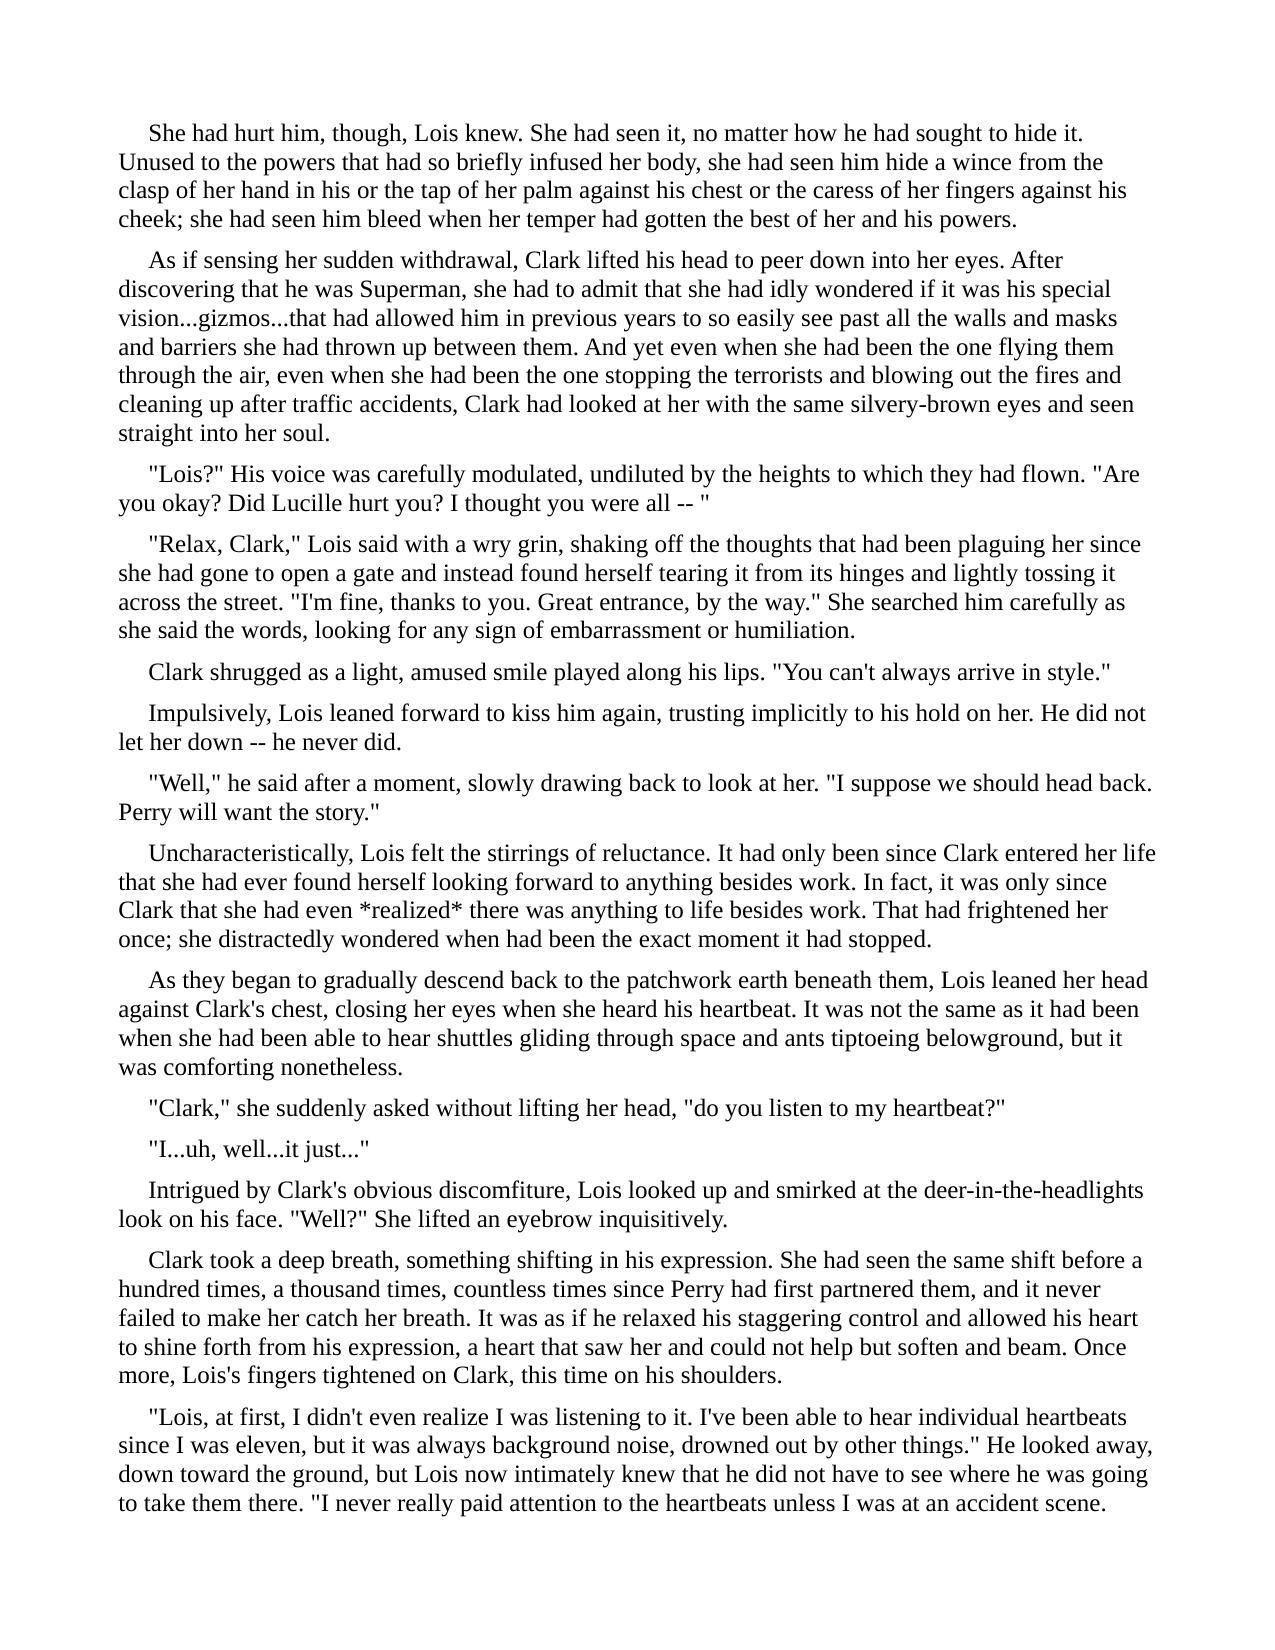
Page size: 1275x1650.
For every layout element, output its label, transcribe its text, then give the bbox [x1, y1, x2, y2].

text Clark shrugged as a light, amused smile played along his lips. "You can't always arrive in style." [118, 657, 1157, 686]
text Impulsively, Lois leaned forward to kiss him again, trusting implicitly to his hold on her. He did not let her down -- he never did. [118, 698, 1157, 756]
text Uncharacteristically, Lois felt the stirrings of reluctance. It had only been since Clark entered her life that she had ever found herself looking forward to anything besides work. In fact, it was only since Clark that she had even *realized* there was anything to life besides work. That had frightened her once; she distractedly wondered when had been the exact moment it had stopped. [118, 838, 1157, 953]
text "Well," he said after a moment, slowly drawing back to look at her. "I suppose we should head back. Perry will want the story." [118, 768, 1157, 826]
text "Lois?" His voice was carefully modulated, undiluted by the heights to which they had flown. "Are you okay? Did Lucille hurt you? I thought you were all -- " [118, 459, 1157, 517]
text "Clark," she suddenly asked without lifting her head, "do you listen to my heartbeat?" [118, 1093, 1157, 1122]
text Clark took a deep breath, something shifting in his expression. She had seen the same shift before a hundred times, a thousand times, countless times since Perry had first partnered them, and it never failed to make her catch her breath. It was as if he relaxed his staggering control and allowed his heart to shine forth from his expression, a heart that saw her and could not help but soften and beam. Once more, Lois's fingers tightened on Clark, this time on his shoulders. [118, 1246, 1157, 1389]
text "Relax, Clark," Lois said with a wry grin, shaking off the thoughts that had been plaguing her since she had gone to open a gate and instead found herself tearing it from its hinges and lightly tossing it across the street. "I'm fine, thanks to you. Great entrance, by the way." She searched him carefully as she said the words, looking for any sign of embarrassment or humiliation. [118, 529, 1157, 644]
text She had hurt him, though, Lois knew. She had seen it, no matter how he had sought to hide it. Unused to the powers that had so briefly infused her body, she had seen him hide a wince from the clasp of her hand in his or the tap of her palm against his chest or the caress of her fingers against his cheek; she had seen him bleed when her temper had gotten the best of her and his powers. [118, 118, 1157, 233]
text Intrigued by Clark's obvious discomfiture, Lois looked up and smirked at the deer-in-the-headlights look on his face. "Well?" She lifted an eyebrow inquisitively. [118, 1176, 1157, 1233]
text As if sensing her sudden withdrawal, Clark lifted his head to peer down into her eyes. After discovering that he was Superman, she had to admit that she had idly wondered if it was his special vision...gizmos...that had allowed him in previous years to so easily see past all the walls and masks and barriers she had thrown up between them. And yet even when she had been the one flying them through the air, even when she had been the one stopping the terrorists and blowing out the fires and cleaning up after traffic accidents, Clark had looked at her with the same silvery-brown eyes and seen straight into her soul. [118, 246, 1157, 447]
text As they began to gradually descend back to the patchwork earth beneath them, Lois leaned her head against Clark's chest, closing her eyes when she heard his heartbeat. It was not the same as it had been when she had been able to hear shuttles gliding through space and ants tiptoeing belowground, but it was comforting nonetheless. [118, 966, 1157, 1081]
text "I...uh, well...it just..." [118, 1134, 1157, 1163]
text "Lois, at first, I didn't even realize I was listening to it. I've been able to hear individual heartbeats since I was eleven, but it was always background noise, drowned out by other things." He looked away, down toward the ground, but Lois now intimately knew that he did not have to see where he was going to take them there. "I never really paid attention to the heartbeats unless I was at an accident scene. [118, 1402, 1157, 1517]
